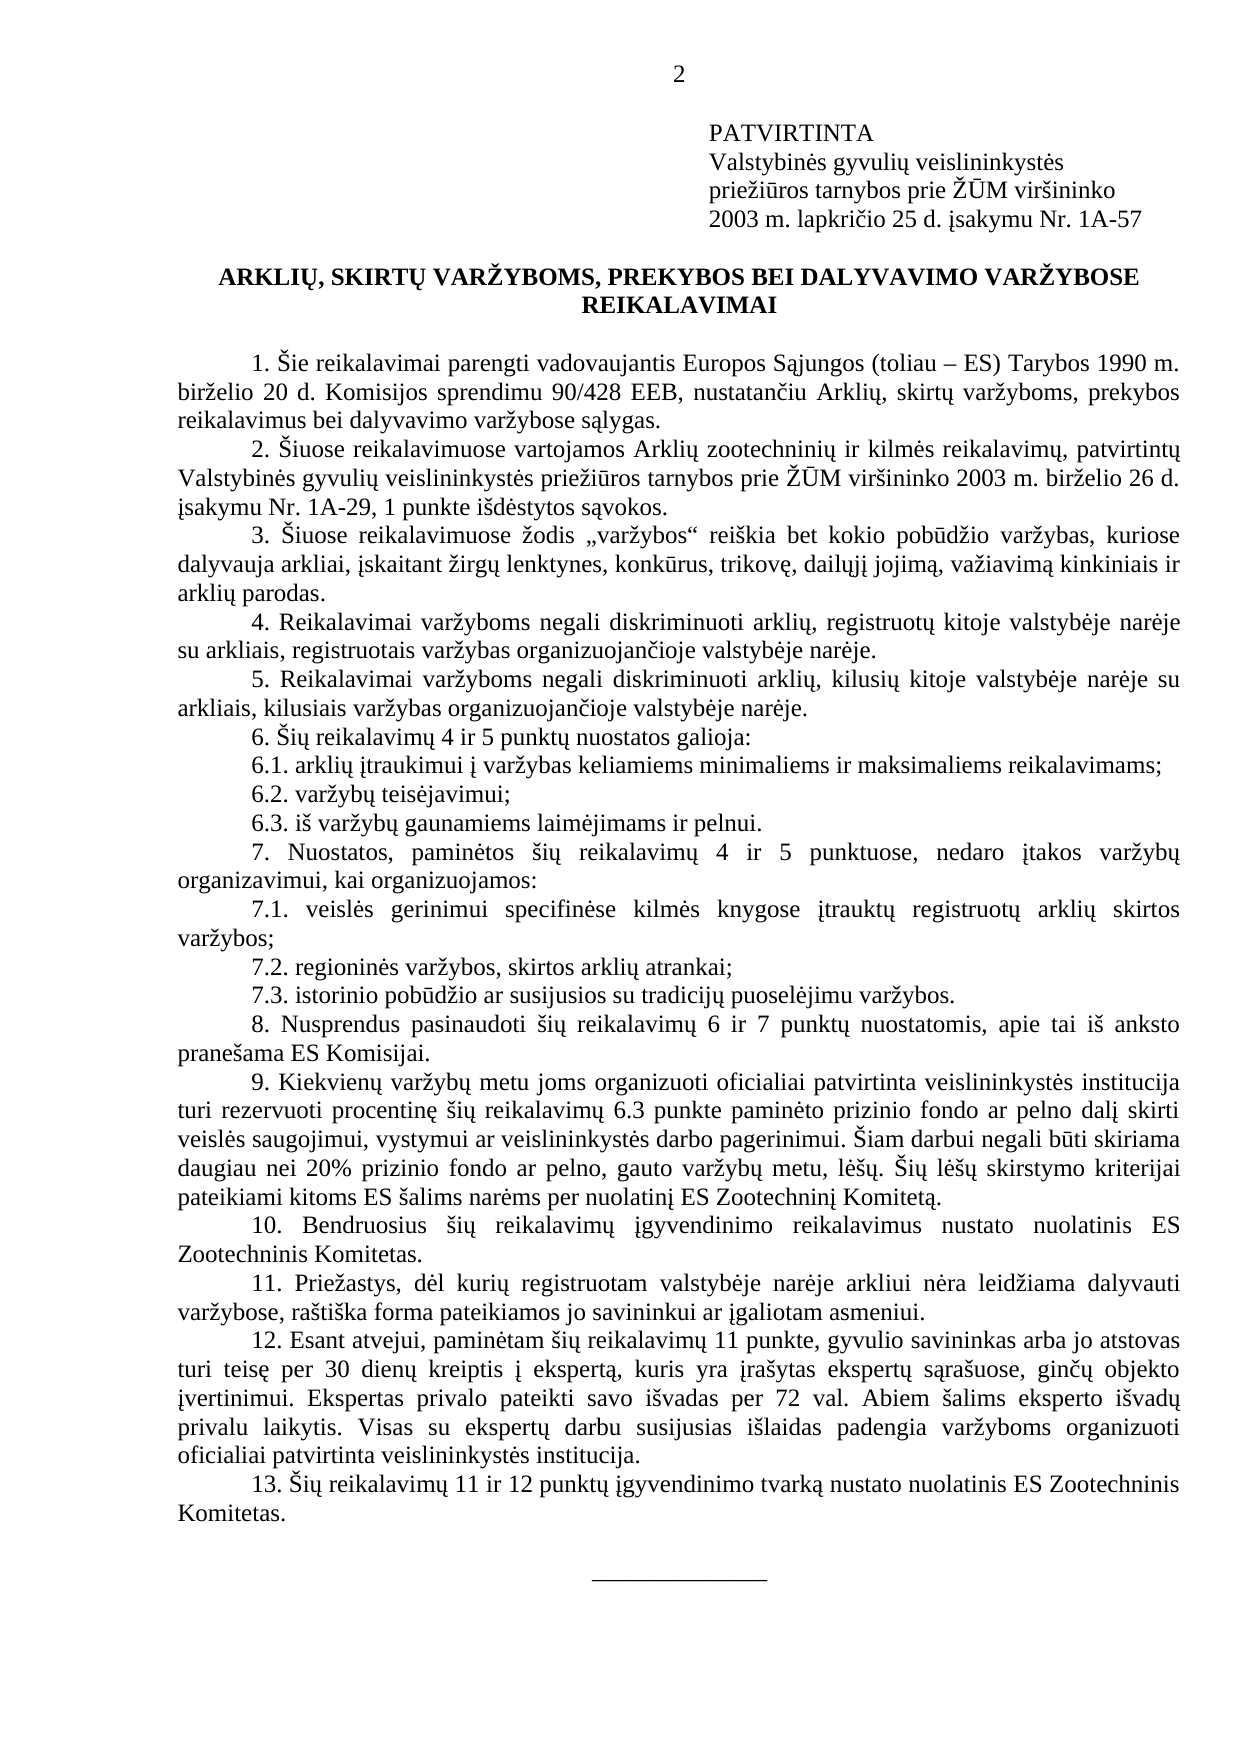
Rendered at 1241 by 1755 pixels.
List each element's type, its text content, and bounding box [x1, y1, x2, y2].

text 9. Kiekvienų varžybų metu joms organizuoti oficialiai patvirtinta veislininkystės institucija turi rezervuoti procentinę šių reikalavimų 6.3 punkte paminėto prizinio fondo ar pelno dalį skirti veislės saugojimui, vystymui ar veislininkystės darbo pagerinimui. Šiam darbui negali būti skiriama daugiau nei 20% prizinio fondo ar pelno, gauto varžybų metu, lėšų. Šių lėšų skirstymo kriterijai pateikiami kitoms ES šalims narėms per nuolatinį ES Zootechninį Komitetą. [177, 1067, 1181, 1211]
text 8. Nusprendus pasinaudoti šių reikalavimų 6 ir 7 punktų nuostatomis, apie tai iš anksto pranešama ES Komisijai. [177, 1009, 1181, 1067]
text 1. Šie reikalavimai parengti vadovaujantis Europos Sąjungos (toliau – ES) Tarybos 1990 m. birželio 20 d. Komisijos sprendimu 90/428 EEB, nustatančiu Arklių, skirtų varžyboms, prekybos reikalavimus bei dalyvavimo varžybose sąlygas. [177, 348, 1181, 434]
text Arklių, skirtų varžyboms, prekybos bei dalyvavimo varžybosE reikalavimai [177, 262, 1181, 319]
text 2003 m. lapkričio 25 d. įsakymu Nr. 1A-57 [177, 204, 1181, 233]
text 7.2. regioninės varžybos, skirtos arklių atrankai; [177, 952, 1181, 981]
text 10. Bendruosius šių reikalavimų įgyvendinimo reikalavimus nustato nuolatinis ES Zootechninis Komitetas. [177, 1211, 1181, 1268]
text priežiūros tarnybos prie ŽŪM viršininko [177, 176, 1181, 204]
text 13. Šių reikalavimų 11 ir 12 punktų įgyvendinimo tvarką nustato nuolatinis ES Zootechninis Komitetas. [177, 1469, 1181, 1527]
text 6.3. iš varžybų gaunamiems laimėjimams ir pelnui. [177, 808, 1181, 837]
text 2. Šiuose reikalavimuose vartojamos Arklių zootechninių ir kilmės reikalavimų, patvirtintų Valstybinės gyvulių veislininkystės priežiūros tarnybos prie ŽŪM viršininko 2003 m. birželio 26 d. įsakymu Nr. 1A-29, 1 punkte išdėstytos sąvokos. [177, 434, 1181, 521]
text 11. Priežastys, dėl kurių registruotam valstybėje narėje arkliui nėra leidžiama dalyvauti varžybose, raštiška forma pateikiamos jo savininkui ar įgaliotam asmeniui. [177, 1268, 1181, 1326]
text 5. Reikalavimai varžyboms negali diskriminuoti arklių, kilusių kitoje valstybėje narėje su arkliais, kilusiais varžybas organizuojančioje valstybėje narėje. [177, 664, 1181, 722]
text PATVIRTINTA [709, 118, 1181, 147]
text 6. Šių reikalavimų 4 ir 5 punktų nuostatos galioja: [177, 722, 1181, 751]
text 3. Šiuose reikalavimuose žodis „varžybos“ reiškia bet kokio pobūdžio varžybas, kuriose dalyvauja arkliai, įskaitant žirgų lenktynes, konkūrus, trikovę, dailųjį jojimą, važiavimą kinkiniais ir arklių parodas. [177, 521, 1181, 607]
text 6.2. varžybų teisėjavimui; [177, 779, 1181, 808]
text ______________ [177, 1556, 1181, 1584]
text 6.1. arklių įtraukimui į varžybas keliamiems minimaliems ir maksimaliems reikalavimams; [177, 751, 1181, 779]
text Valstybinės gyvulių veislininkystės [177, 147, 1181, 176]
text 7. Nuostatos, paminėtos šių reikalavimų 4 ir 5 punktuose, nedaro įtakos varžybų organizavimui, kai organizuojamos: [177, 837, 1181, 894]
text 7.1. veislės gerinimui specifinėse kilmės knygose įtrauktų registruotų arklių skirtos varžybos; [177, 894, 1181, 952]
text 12. Esant atvejui, paminėtam šių reikalavimų 11 punkte, gyvulio savininkas arba jo atstovas turi teisę per 30 dienų kreiptis į ekspertą, kuris yra įrašytas ekspertų sąrašuose, ginčų objekto įvertinimui. Ekspertas privalo pateikti savo išvadas per 72 val. Abiem šalims eksperto išvadų privalu laikytis. Visas su ekspertų darbu susijusias išlaidas padengia varžyboms organizuoti oficialiai patvirtinta veislininkystės institucija. [177, 1326, 1181, 1469]
text 7.3. istorinio pobūdžio ar susijusios su tradicijų puoselėjimu varžybos. [177, 981, 1181, 1009]
text 4. Reikalavimai varžyboms negali diskriminuoti arklių, registruotų kitoje valstybėje narėje su arkliais, registruotais varžybas organizuojančioje valstybėje narėje. [177, 607, 1181, 664]
